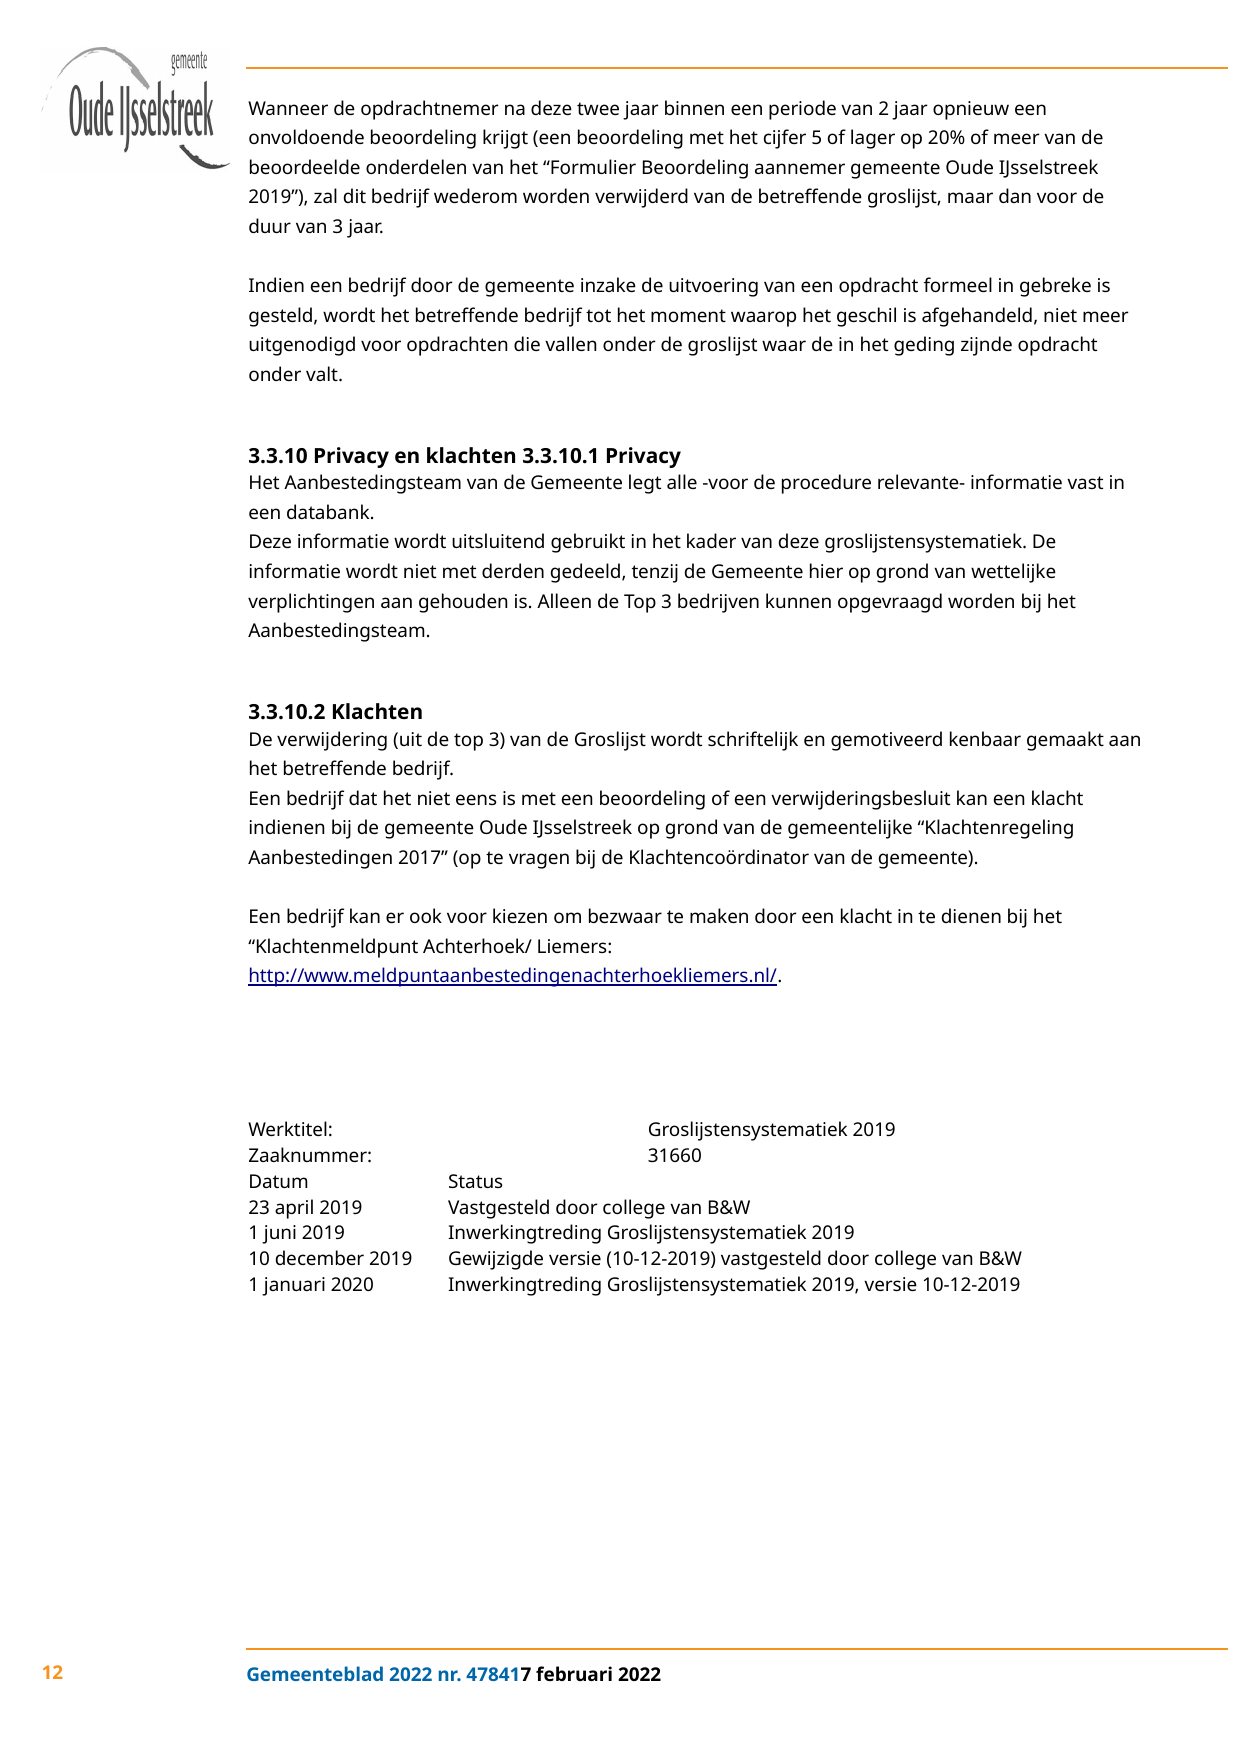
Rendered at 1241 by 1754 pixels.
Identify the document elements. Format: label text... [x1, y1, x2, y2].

text 3.3.10 Privacy en klachten 3.3.10.1 Privacy [248, 441, 1152, 469]
table_cell Status [448, 1168, 1152, 1194]
table_cell 1 juni 2019 [248, 1220, 448, 1245]
table_cell Inwerkingtreding Groslijstensystematiek 2019, versie 10-12-2019 [448, 1271, 1152, 1297]
text Indien een bedrijf door de gemeente inzake de uitvoering van een opdracht formeel in gebreke is gesteld, wordt het betreffende bedrijf tot het moment waarop het geschil is afgehandeld, niet meer uitgenodigd voor opdrachten die vallen onder de groslijst waar de in het geding zijnde opdracht onder valt. [248, 272, 1152, 387]
text Een bedrijf kan er ook voor kiezen om bezwaar te maken door een klacht in te dienen bij het “Klachtenmeldpunt Achterhoek/ Liemers: [248, 903, 1152, 959]
text http://www.meldpuntaanbestedingenachterhoekliemers.nl/. [248, 962, 1152, 988]
text 3.3.10.2 Klachten [248, 697, 1152, 726]
table_cell Inwerkingtreding Groslijstensystematiek 2019 [448, 1220, 1152, 1245]
table_header Werktitel: [248, 1117, 648, 1142]
table_cell 23 april 2019 [248, 1194, 448, 1219]
text Het Aanbestedingsteam van de Gemeente legt alle -voor de procedure relevante- informatie vast in een databank. [248, 469, 1152, 525]
table_cell 10 december 2019 [248, 1245, 448, 1271]
picture [41, 47, 231, 172]
table_cell Datum [248, 1168, 448, 1194]
text Een bedrijf dat het niet eens is met een beoordeling of een verwijderingsbesluit kan een klacht indienen bij de gemeente Oude IJsselstreek op grond van de gemeentelijke “Klachtenregeling Aanbestedingen 2017” (op te vragen bij de Klachtencoördinator van de gemeente). [248, 785, 1152, 870]
table_cell 1 januari 2020 [248, 1271, 448, 1297]
table_header Groslijstensystematiek 2019 [648, 1117, 1152, 1142]
text De verwijdering (uit de top 3) van de Groslijst wordt schriftelijk en gemotiveerd kenbaar gemaakt aan het betreffende bedrijf. [248, 726, 1152, 781]
table_cell Vastgesteld door college van B&W [448, 1194, 1152, 1219]
table_cell Gewijzigde versie (10-12-2019) vastgesteld door college van B&W [448, 1245, 1152, 1271]
text Deze informatie wordt uitsluitend gebruikt in het kader van deze groslijstensystematiek. De informatie wordt niet met derden gedeeld, tenzij de Gemeente hier op grond van wettelijke verplichtingen aan gehouden is. Alleen de Top 3 bedrijven kunnen opgevraagd worden bij het Aanbestedingsteam. [248, 529, 1152, 643]
text Wanneer de opdrachtnemer na deze twee jaar binnen een periode van 2 jaar opnieuw een onvoldoende beoordeling krijgt (een beoordeling met het cijfer 5 of lager op 20% of meer van de beoordeelde onderdelen van het “Formulier Beoordeling aannemer gemeente Oude IJsselstreek 2019”), zal dit bedrijf wederom worden verwijderd van de betreffende groslijst, maar dan voor de duur van 3 jaar. [248, 95, 1152, 239]
table_cell 31660 [648, 1143, 1152, 1168]
table_cell Zaaknummer: [248, 1143, 648, 1168]
